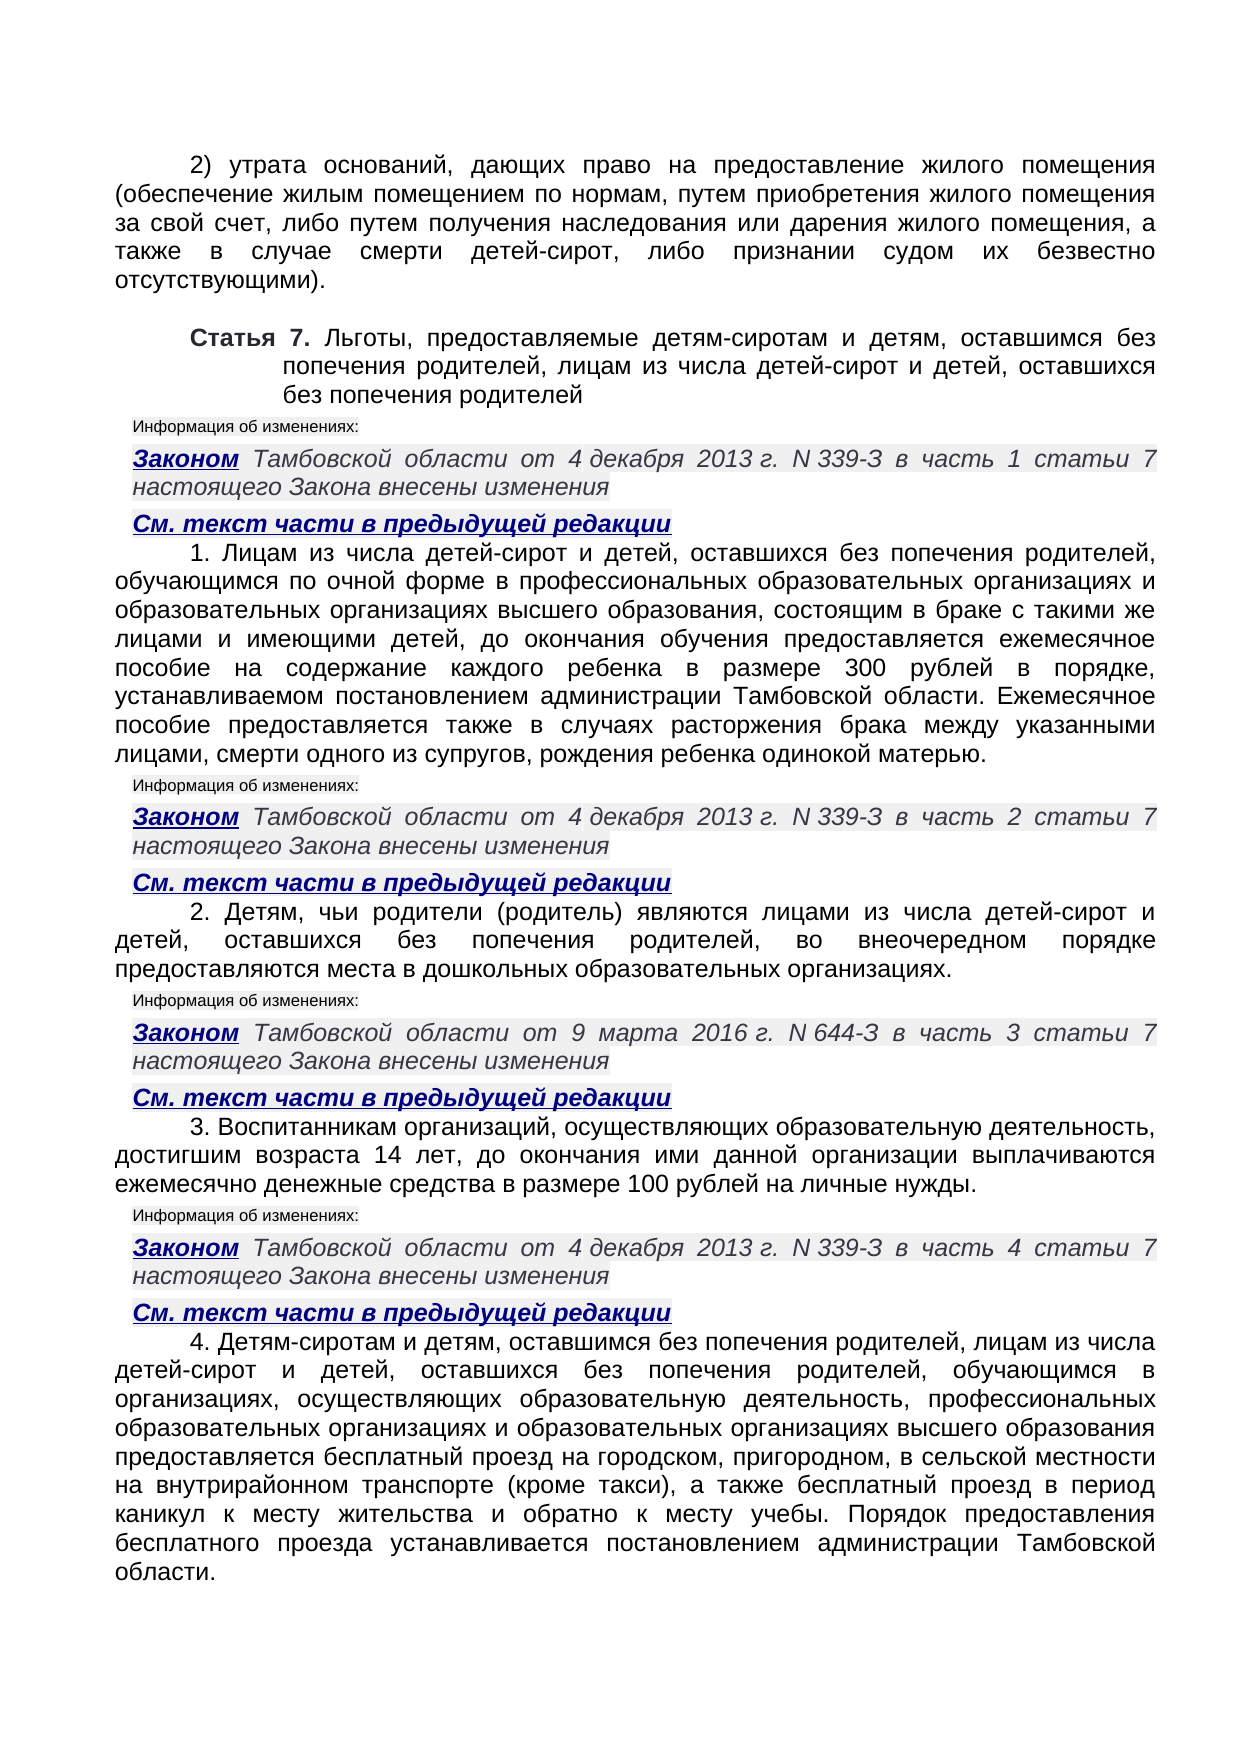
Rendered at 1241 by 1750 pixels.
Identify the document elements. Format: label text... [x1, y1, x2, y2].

text См. текст части в предыдущей редакции [672, 509, 1157, 538]
text 1. Лицам из числа детей-сирот и детей, оставшихся без попечения родителей, обучающимся по очной форме в профессиональных образовательных организациях и образовательных организациях высшего образования, состоящим в браке с такими же лицами и имеющими детей, до окончания обучения предоставляется ежемесячное пособие на содержание каждого ребенка в размере 300 рублей в порядке, устанавливаемом постановлением администрации Тамбовской области. Ежемесячное пособие предоставляется также в случаях расторжения брака между указанными лицами, смерти одного из супругов, рождения ребенка одинокой матерью. [114, 538, 1157, 768]
text 2) утрата оснований, дающих право на предоставление жилого помещения (обеспечение жилым помещением по нормам, путем приобретения жилого помещения за свой счет, либо путем получения наследования или дарения жилого помещения, а также в случае смерти детей-сирот, либо признании судом их безвестно отсутствующими). [114, 150, 1157, 294]
text 3. Воспитанникам организаций, осуществляющих образовательную деятельность, достигшим возраста 14 лет, до окончания ими данной организации выплачиваются ежемесячно денежные средства в размере 100 рублей на личные нужды. [114, 1112, 1157, 1198]
text См. текст части в предыдущей редакции [672, 1298, 1157, 1327]
text Информация об изменениях: [359, 991, 1157, 1010]
text Законом Тамбовской области от 9 марта 2016 г. N 644-З в часть 3 статьи 7 настоящего Закона внесены изменения [610, 1046, 1157, 1075]
text См. текст части в предыдущей редакции [672, 1083, 1157, 1112]
text Законом Тамбовской области от 4 декабря 2013 г. N 339-З в часть 2 статьи 7 настоящего Закона внесены изменения [610, 831, 1157, 860]
text 4. Детям-сиротам и детям, оставшимся без попечения родителей, лицам из числа детей-сирот и детей, оставшихся без попечения родителей, обучающимся в организациях, осуществляющих образовательную деятельность, профессиональных образовательных организациях и образовательных организациях высшего образования предоставляется бесплатный проезд на городском, пригородном, в сельской местности на внутрирайонном транспорте (кроме такси), а также бесплатный проезд в период каникул к месту жительства и обратно к месту учебы. Порядок предоставления бесплатного проезда устанавливается постановлением администрации Тамбовской области. [114, 1327, 1157, 1585]
text Статья 7. Льготы, предоставляемые детям-сиротам и детям, оставшимся без попечения родителей, лицам из числа детей-сирот и детей, оставшихся без попечения родителей [189, 322, 1157, 409]
text 2. Детям, чьи родители (родитель) являются лицами из числа детей-сирот и детей, оставшихся без попечения родителей, во внеочередном порядке предоставляются места в дошкольных образовательных организациях. [114, 896, 1157, 983]
text Информация об изменениях: [359, 775, 1157, 794]
text Законом Тамбовской области от 4 декабря 2013 г. N 339-З в часть 1 статьи 7 настоящего Закона внесены изменения [610, 472, 1157, 501]
text См. текст части в предыдущей редакции [672, 868, 1157, 896]
text Информация об изменениях: [359, 1206, 1157, 1225]
text Законом Тамбовской области от 4 декабря 2013 г. N 339-З в часть 4 статьи 7 настоящего Закона внесены изменения [610, 1261, 1157, 1290]
text Информация об изменениях: [359, 417, 1157, 436]
